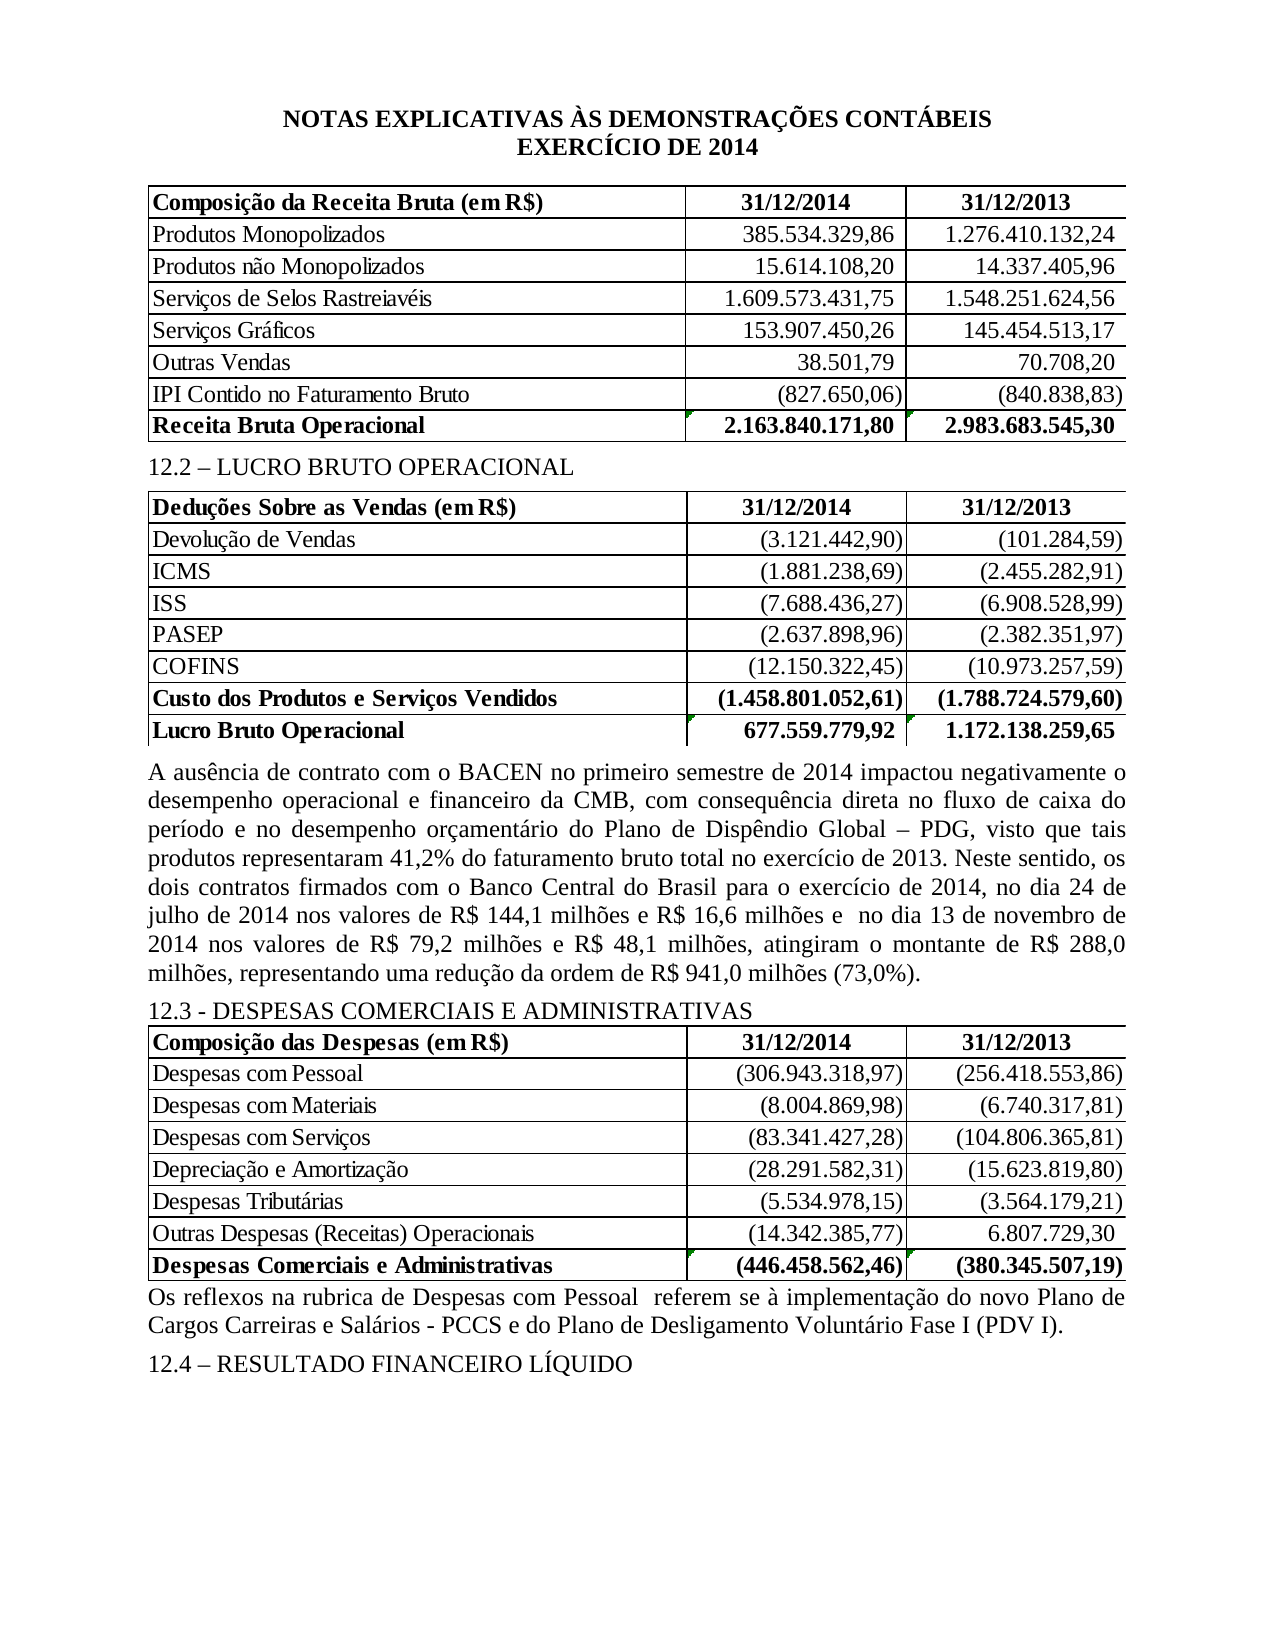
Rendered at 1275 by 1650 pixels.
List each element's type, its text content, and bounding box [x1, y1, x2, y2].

text A ausência de contrato com o BACEN no primeiro semestre de 2014 impactou negativamente o desempenho operacional e financeiro da CMB, com consequência direta no fluxo de caixa do período e no desempenho orçamentário do Plano de Dispêndio Global – PDG, visto que tais produtos representaram 41,2% do faturamento bruto total no exercício de 2013. Neste sentido, os dois contratos firmados com o Banco Central do Brasil para o exercício de 2014, no dia 24 de julho de 2014 nos valores de R$ 144,1 milhões e R$ 16,6 milhões e no dia 13 de novembro de 2014 nos valores de R$ 79,2 milhões e R$ 48,1 milhões, atingiram o montante de R$ 288,0 milhões, representando uma redução da ordem de R$ 941,0 milhões (73,0%). [148, 757, 1127, 987]
text 12.3 - DESPESAS COMERCIAIS E ADMINISTRATIVAS [148, 996, 1127, 1025]
text 12.2 – LUCRO BRUTO OPERACIONAL [148, 452, 1127, 481]
text Os reflexos na rubrica de Despesas com Pessoal referem se à implementação do novo Plano de Cargos Carreiras e Salários - PCCS e do Plano de Desligamento Voluntário Fase I (PDV I). [148, 1282, 1127, 1339]
text 12.4 – RESULTADO FINANCEIRO LÍQUIDO [148, 1349, 1127, 1378]
